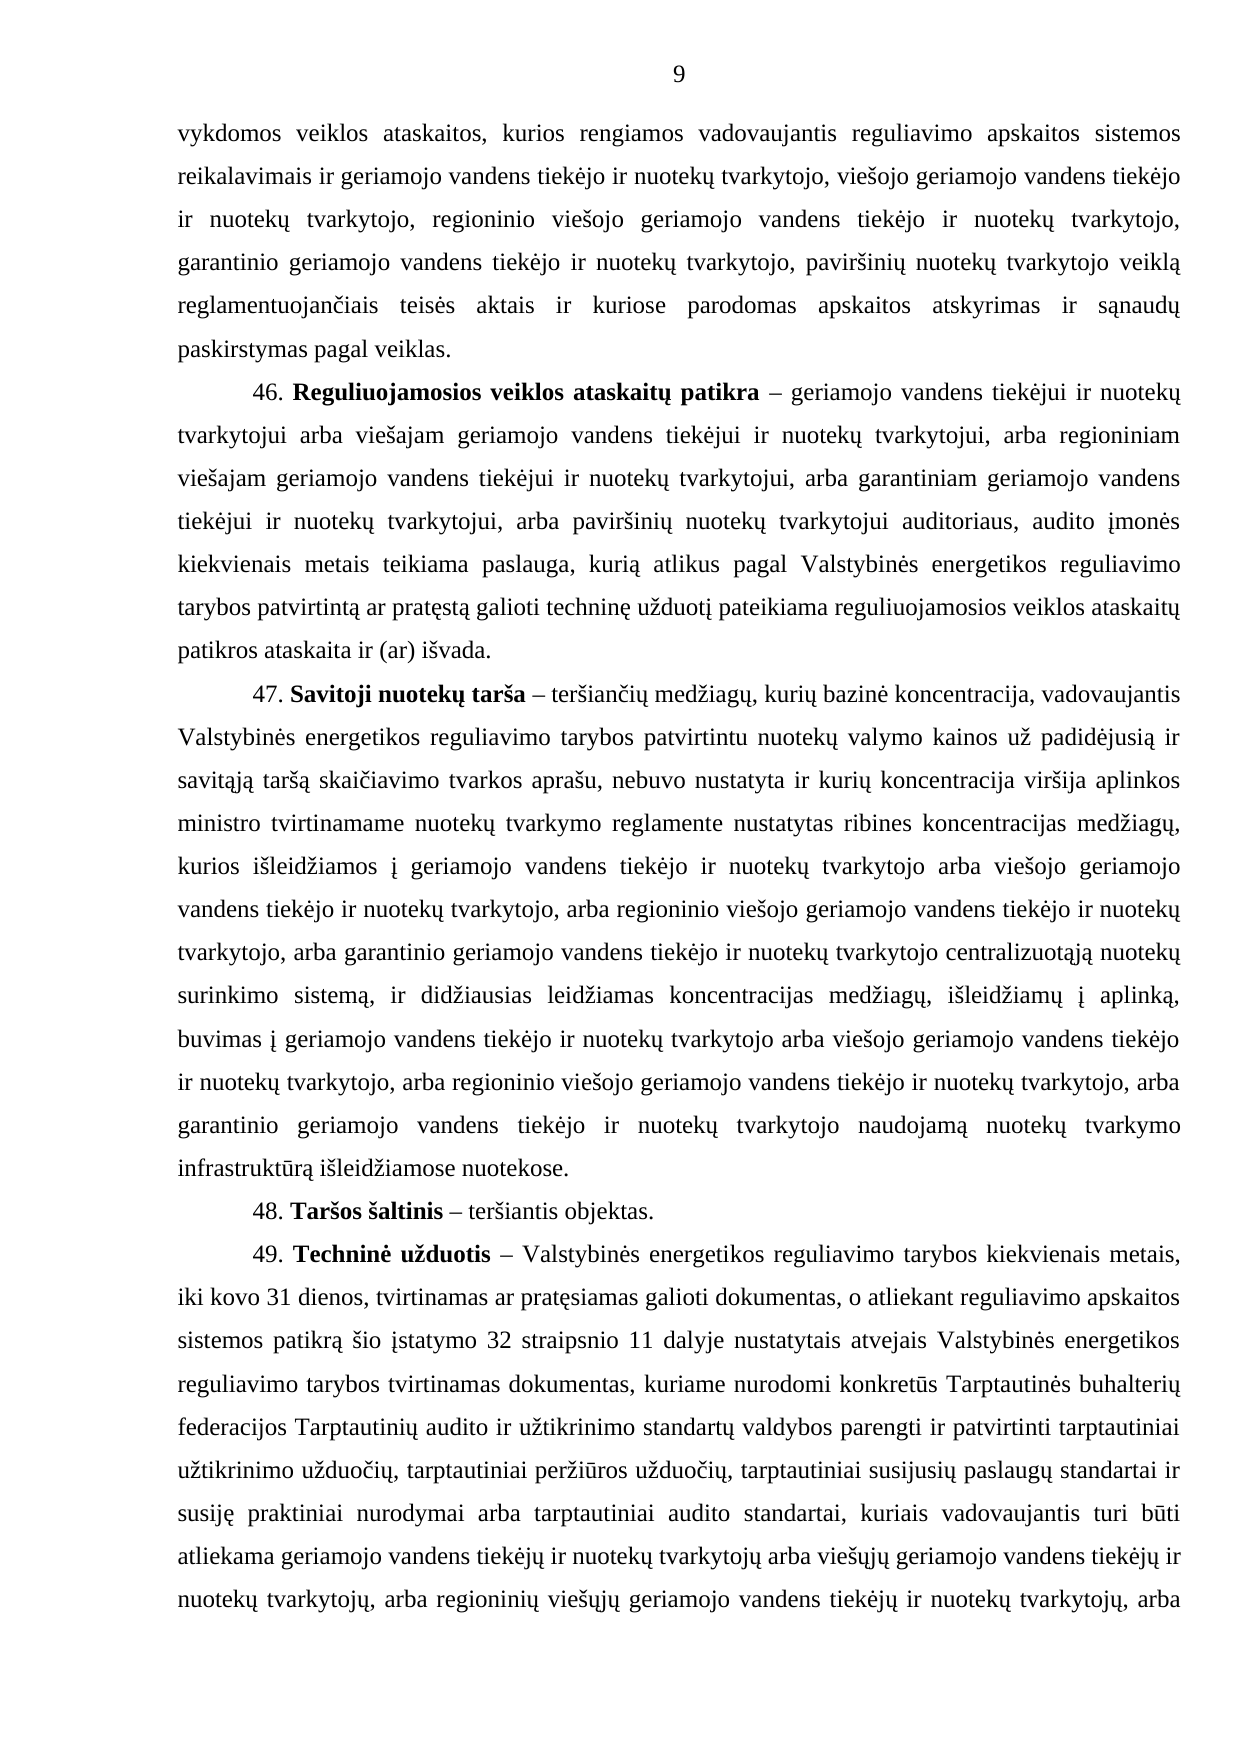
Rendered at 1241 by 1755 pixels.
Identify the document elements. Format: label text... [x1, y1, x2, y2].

text 49. Techninė užduotis – Valstybinės energetikos reguliavimo tarybos kiekvienais metais, iki kovo 31 dienos, tvirtinamas ar pratęsiamas galioti dokumentas, o atliekant reguliavimo apskaitos sistemos patikrą šio įstatymo 32 straipsnio 11 dalyje nustatytais atvejais Valstybinės energetikos reguliavimo tarybos tvirtinamas dokumentas, kuriame nurodomi konkretūs Tarptautinės buhalterių federacijos Tarptautinių audito ir užtikrinimo standartų valdybos parengti ir patvirtinti tarptautiniai užtikrinimo užduočių, tarptautiniai peržiūros užduočių, tarptautiniai susijusių paslaugų standartai ir susiję praktiniai nurodymai arba tarptautiniai audito standartai, kuriais vadovaujantis turi būti atliekama geriamojo vandens tiekėjų ir nuotekų tvarkytojų arba viešųjų geriamojo vandens tiekėjų ir nuotekų tvarkytojų, arba regioninių viešųjų geriamojo vandens tiekėjų ir nuotekų tvarkytojų, arba [177, 1239, 1181, 1613]
text 48. Taršos šaltinis – teršiantis objektas. [177, 1196, 1181, 1225]
text 47. Savitoji nuotekų tarša – teršiančių medžiagų, kurių bazinė koncentracija, vadovaujantis Valstybinės energetikos reguliavimo tarybos patvirtintu nuotekų valymo kainos už padidėjusią ir savitąją taršą skaičiavimo tvarkos aprašu, nebuvo nustatyta ir kurių koncentracija viršija aplinkos ministro tvirtinamame nuotekų tvarkymo reglamente nustatytas ribines koncentracijas medžiagų, kurios išleidžiamos į geriamojo vandens tiekėjo ir nuotekų tvarkytojo arba viešojo geriamojo vandens tiekėjo ir nuotekų tvarkytojo, arba regioninio viešojo geriamojo vandens tiekėjo ir nuotekų tvarkytojo, arba garantinio geriamojo vandens tiekėjo ir nuotekų tvarkytojo centralizuotąją nuotekų surinkimo sistemą, ir didžiausias leidžiamas koncentracijas medžiagų, išleidžiamų į aplinką, buvimas į geriamojo vandens tiekėjo ir nuotekų tvarkytojo arba viešojo geriamojo vandens tiekėjo ir nuotekų tvarkytojo, arba regioninio viešojo geriamojo vandens tiekėjo ir nuotekų tvarkytojo, arba garantinio geriamojo vandens tiekėjo ir nuotekų tvarkytojo naudojamą nuotekų tvarkymo infrastruktūrą išleidžiamose nuotekose. [177, 679, 1181, 1182]
text 46. Reguliuojamosios veiklos ataskaitų patikra – geriamojo vandens tiekėjui ir nuotekų tvarkytojui arba viešajam geriamojo vandens tiekėjui ir nuotekų tvarkytojui, arba regioniniam viešajam geriamojo vandens tiekėjui ir nuotekų tvarkytojui, arba garantiniam geriamojo vandens tiekėjui ir nuotekų tvarkytojui, arba paviršinių nuotekų tvarkytojui auditoriaus, audito įmonės kiekvienais metais teikiama paslauga, kurią atlikus pagal Valstybinės energetikos reguliavimo tarybos patvirtintą ar pratęstą galioti techninę užduotį pateikiama reguliuojamosios veiklos ataskaitų patikros ataskaita ir (ar) išvada. [177, 377, 1181, 664]
text vykdomos veiklos ataskaitos, kurios rengiamos vadovaujantis reguliavimo apskaitos sistemos reikalavimais ir geriamojo vandens tiekėjo ir nuotekų tvarkytojo, viešojo geriamojo vandens tiekėjo ir nuotekų tvarkytojo, regioninio viešojo geriamojo vandens tiekėjo ir nuotekų tvarkytojo, garantinio geriamojo vandens tiekėjo ir nuotekų tvarkytojo, paviršinių nuotekų tvarkytojo veiklą reglamentuojančiais teisės aktais ir kuriose parodomas apskaitos atskyrimas ir sąnaudų paskirstymas pagal veiklas. [177, 118, 1181, 362]
